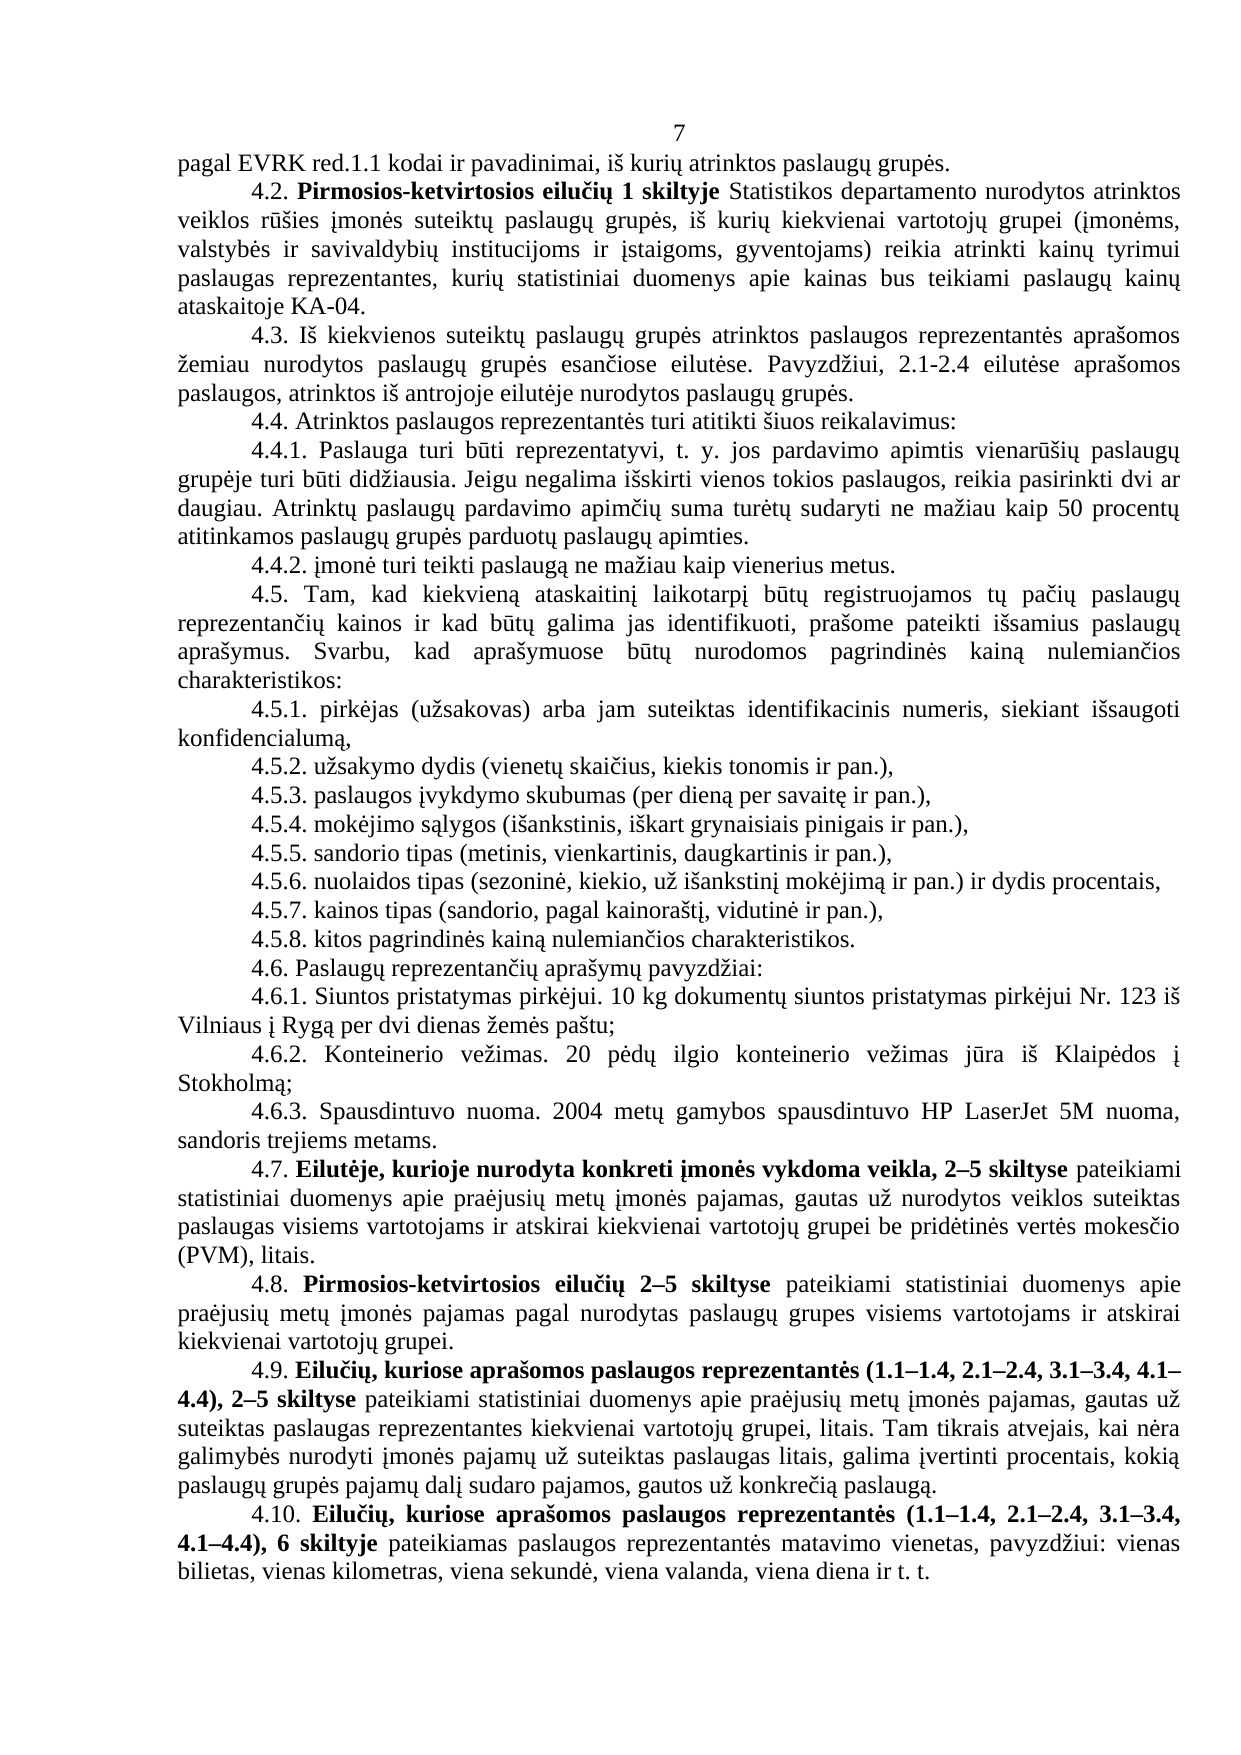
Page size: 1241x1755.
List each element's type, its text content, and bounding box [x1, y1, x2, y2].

text 4.6.3. Spausdintuvo nuoma. 2004 metų gamybos spausdintuvo HP LaserJet 5M nuoma, sandoris trejiems metams. [177, 1096, 1181, 1154]
text 4.5.3. paslaugos įvykdymo skubumas (per dieną per savaitę ir pan.), [177, 780, 1181, 809]
text 4.5. Tam, kad kiekvieną ataskaitinį laikotarpį būtų registruojamos tų pačių paslaugų reprezentančių kainos ir kad būtų galima jas identifikuoti, prašome pateikti išsamius paslaugų aprašymus. Svarbu, kad aprašymuose būtų nurodomos pagrindinės kainą nulemiančios charakteristikos: [177, 579, 1181, 694]
text 4.6. Paslaugų reprezentančių aprašymų pavyzdžiai: [177, 953, 1181, 981]
text 4.5.1. pirkėjas (užsakovas) arba jam suteiktas identifikacinis numeris, siekiant išsaugoti konfidencialumą, [177, 694, 1181, 751]
text 4.5.2. užsakymo dydis (vienetų skaičius, kiekis tonomis ir pan.), [177, 751, 1181, 780]
text 4.7. Eilutėje, kurioje nurodyta konkreti įmonės vykdoma veikla, 2–5 skiltyse pateikiami statistiniai duomenys apie praėjusių metų įmonės pajamas, gautas už nurodytos veiklos suteiktas paslaugas visiems vartotojams ir atskirai kiekvienai vartotojų grupei be pridėtinės vertės mokesčio (PVM), litais. [177, 1154, 1181, 1269]
text 4.6.2. Konteinerio vežimas. 20 pėdų ilgio konteinerio vežimas jūra iš Klaipėdos į Stokholmą; [177, 1039, 1181, 1096]
text 4.8. Pirmosios-ketvirtosios eilučių 2–5 skiltyse pateikiami statistiniai duomenys apie praėjusių metų įmonės pajamas pagal nurodytas paslaugų grupes visiems vartotojams ir atskirai kiekvienai vartotojų grupei. [177, 1269, 1181, 1355]
text 4.10. Eilučių, kuriose aprašomos paslaugos reprezentantės (1.1–1.4, 2.1–2.4, 3.1–3.4, 4.1–4.4), 6 skiltyje pateikiamas paslaugos reprezentantės matavimo vienetas, pavyzdžiui: vienas bilietas, vienas kilometras, viena sekundė, viena valanda, viena diena ir t. t. [177, 1499, 1181, 1585]
text 4.3. Iš kiekvienos suteiktų paslaugų grupės atrinktos paslaugos reprezentantės aprašomos žemiau nurodytos paslaugų grupės esančiose eilutėse. Pavyzdžiui, 2.1-2.4 eilutėse aprašomos paslaugos, atrinktos iš antrojoje eilutėje nurodytos paslaugų grupės. [177, 320, 1181, 406]
text 4.5.4. mokėjimo sąlygos (išankstinis, iškart grynaisiais pinigais ir pan.), [177, 809, 1181, 838]
text 4.5.8. kitos pagrindinės kainą nulemiančios charakteristikos. [177, 924, 1181, 953]
text 4.4.1. Paslauga turi būti reprezentatyvi, t. y. jos pardavimo apimtis vienarūšių paslaugų grupėje turi būti didžiausia. Jeigu negalima išskirti vienos tokios paslaugos, reikia pasirinkti dvi ar daugiau. Atrinktų paslaugų pardavimo apimčių suma turėtų sudaryti ne mažiau kaip 50 procentų atitinkamos paslaugų grupės parduotų paslaugų apimties. [177, 435, 1181, 550]
text 4.5.5. sandorio tipas (metinis, vienkartinis, daugkartinis ir pan.), [177, 838, 1181, 866]
text 4.5.7. kainos tipas (sandorio, pagal kainoraštį, vidutinė ir pan.), [177, 895, 1181, 924]
text 4.4. Atrinktos paslaugos reprezentantės turi atitikti šiuos reikalavimus: [177, 406, 1181, 435]
text 4.9. Eilučių, kuriose aprašomos paslaugos reprezentantės (1.1–1.4, 2.1–2.4, 3.1–3.4, 4.1–4.4), 2–5 skiltyse pateikiami statistiniai duomenys apie praėjusių metų įmonės pajamas, gautas už suteiktas paslaugas reprezentantes kiekvienai vartotojų grupei, litais. Tam tikrais atvejais, kai nėra galimybės nurodyti įmonės pajamų už suteiktas paslaugas litais, galima įvertinti procentais, kokią paslaugų grupės pajamų dalį sudaro pajamos, gautos už konkrečią paslaugą. [177, 1355, 1181, 1499]
text 4.6.1. Siuntos pristatymas pirkėjui. 10 kg dokumentų siuntos pristatymas pirkėjui Nr. 123 iš Vilniaus į Rygą per dvi dienas žemės paštu; [177, 981, 1181, 1039]
text 4.2. Pirmosios-ketvirtosios eilučių 1 skiltyje Statistikos departamento nurodytos atrinktos veiklos rūšies įmonės suteiktų paslaugų grupės, iš kurių kiekvienai vartotojų grupei (įmonėms, valstybės ir savivaldybių institucijoms ir įstaigoms, gyventojams) reikia atrinkti kainų tyrimui paslaugas reprezentantes, kurių statistiniai duomenys apie kainas bus teikiami paslaugų kainų ataskaitoje KA-04. [177, 176, 1181, 320]
text 4.4.2. įmonė turi teikti paslaugą ne mažiau kaip vienerius metus. [177, 550, 1181, 579]
text pagal EVRK red.1.1 kodai ir pavadinimai, iš kurių atrinktos paslaugų grupės. [177, 148, 1181, 176]
text 4.5.6. nuolaidos tipas (sezoninė, kiekio, už išankstinį mokėjimą ir pan.) ir dydis procentais, [177, 866, 1181, 895]
